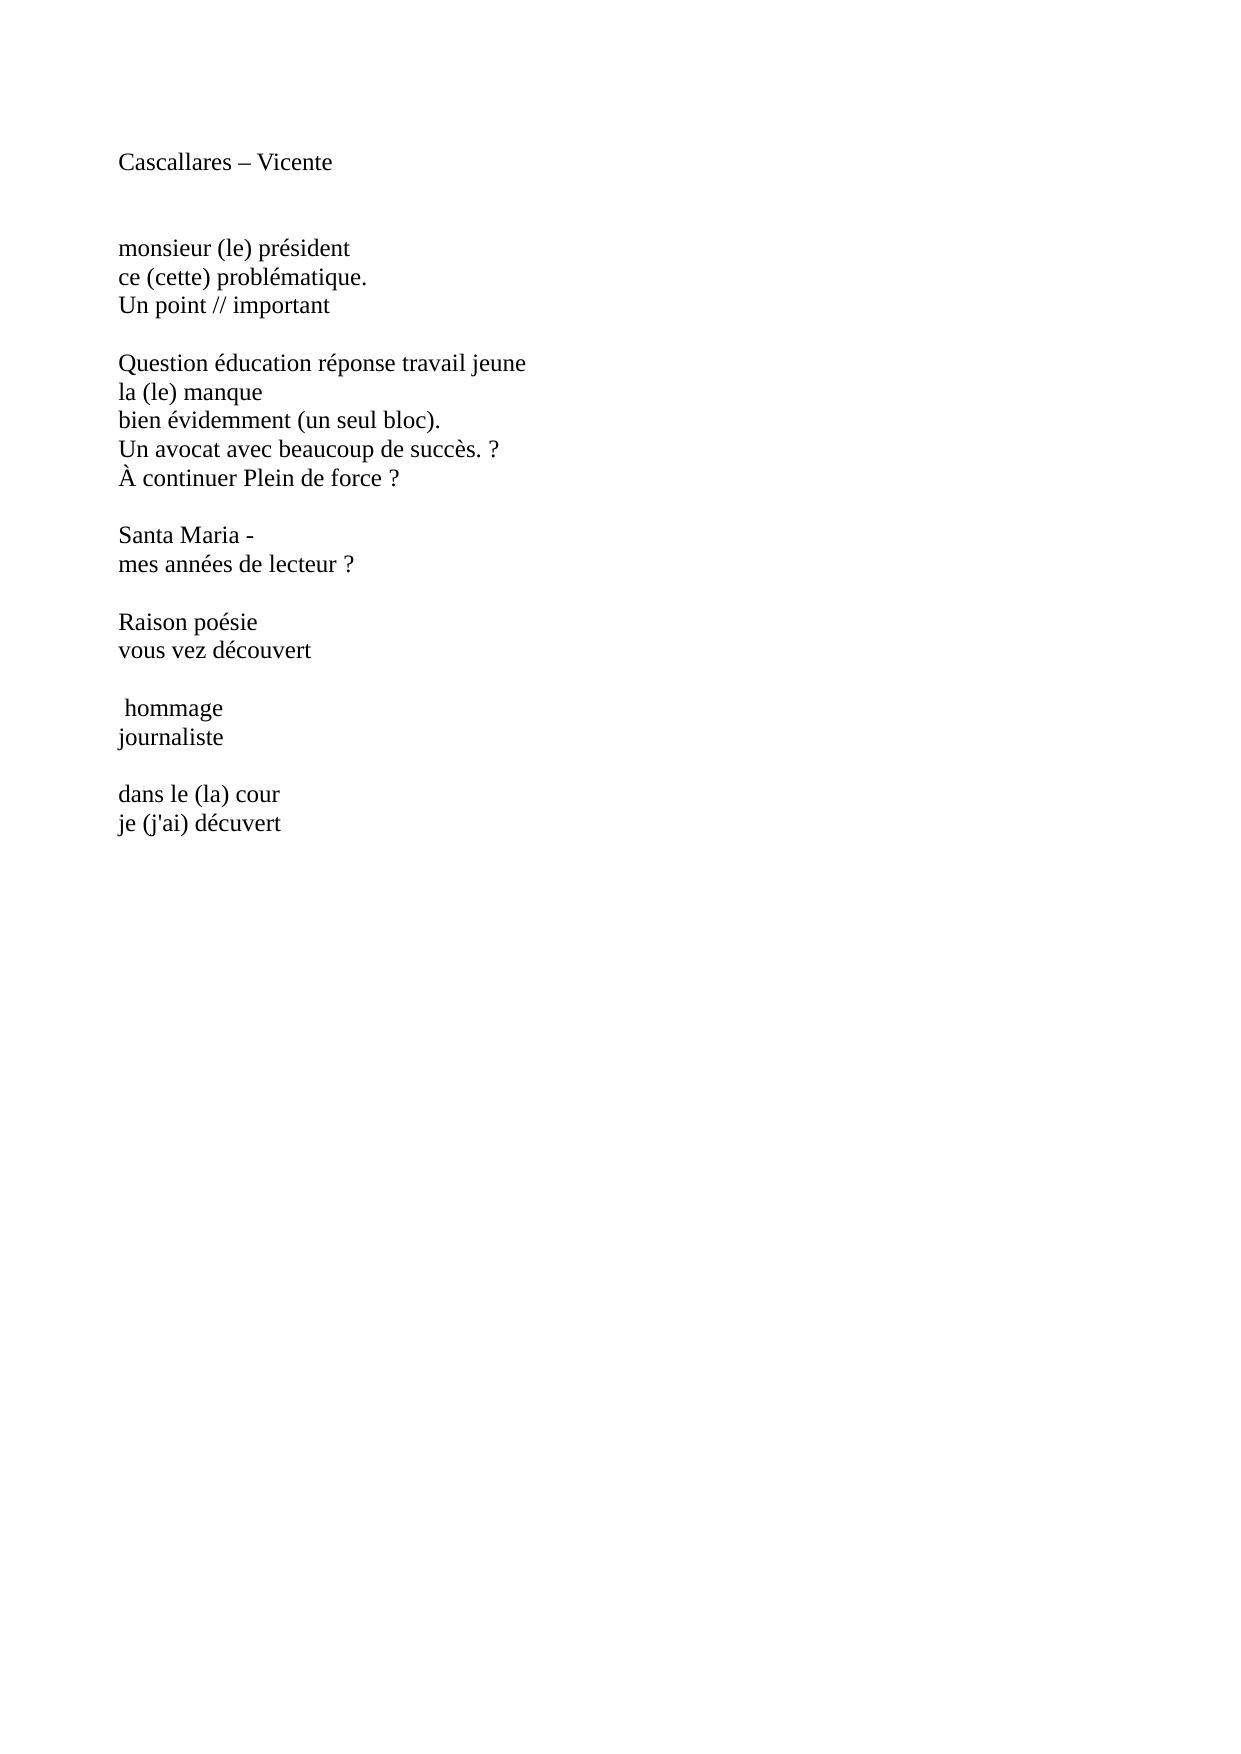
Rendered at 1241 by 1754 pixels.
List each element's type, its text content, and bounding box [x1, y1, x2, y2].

text Santa Maria - [118, 521, 1122, 549]
text Un point // important [118, 291, 1122, 319]
text vous vez découvert [118, 636, 1122, 664]
text ce (cette) problématique. [118, 262, 1122, 291]
text Un avocat avec beaucoup de succès. ? [118, 434, 1122, 463]
text Question éducation réponse travail jeune [118, 348, 1122, 377]
text hommage [118, 693, 1122, 722]
text dans le (la) cour [118, 779, 1122, 808]
text la (le) manque [118, 377, 1122, 406]
text monsieur (le) président [118, 233, 1122, 262]
text bien évidemment (un seul bloc). [118, 406, 1122, 434]
text Raison poésie [118, 607, 1122, 636]
text mes années de lecteur ? [118, 549, 1122, 578]
text À continuer Plein de force ? [118, 463, 1122, 492]
text journaliste [118, 722, 1122, 751]
text Cascallares – Vicente [118, 147, 1122, 176]
text je (j'ai) décuvert [118, 808, 1122, 837]
